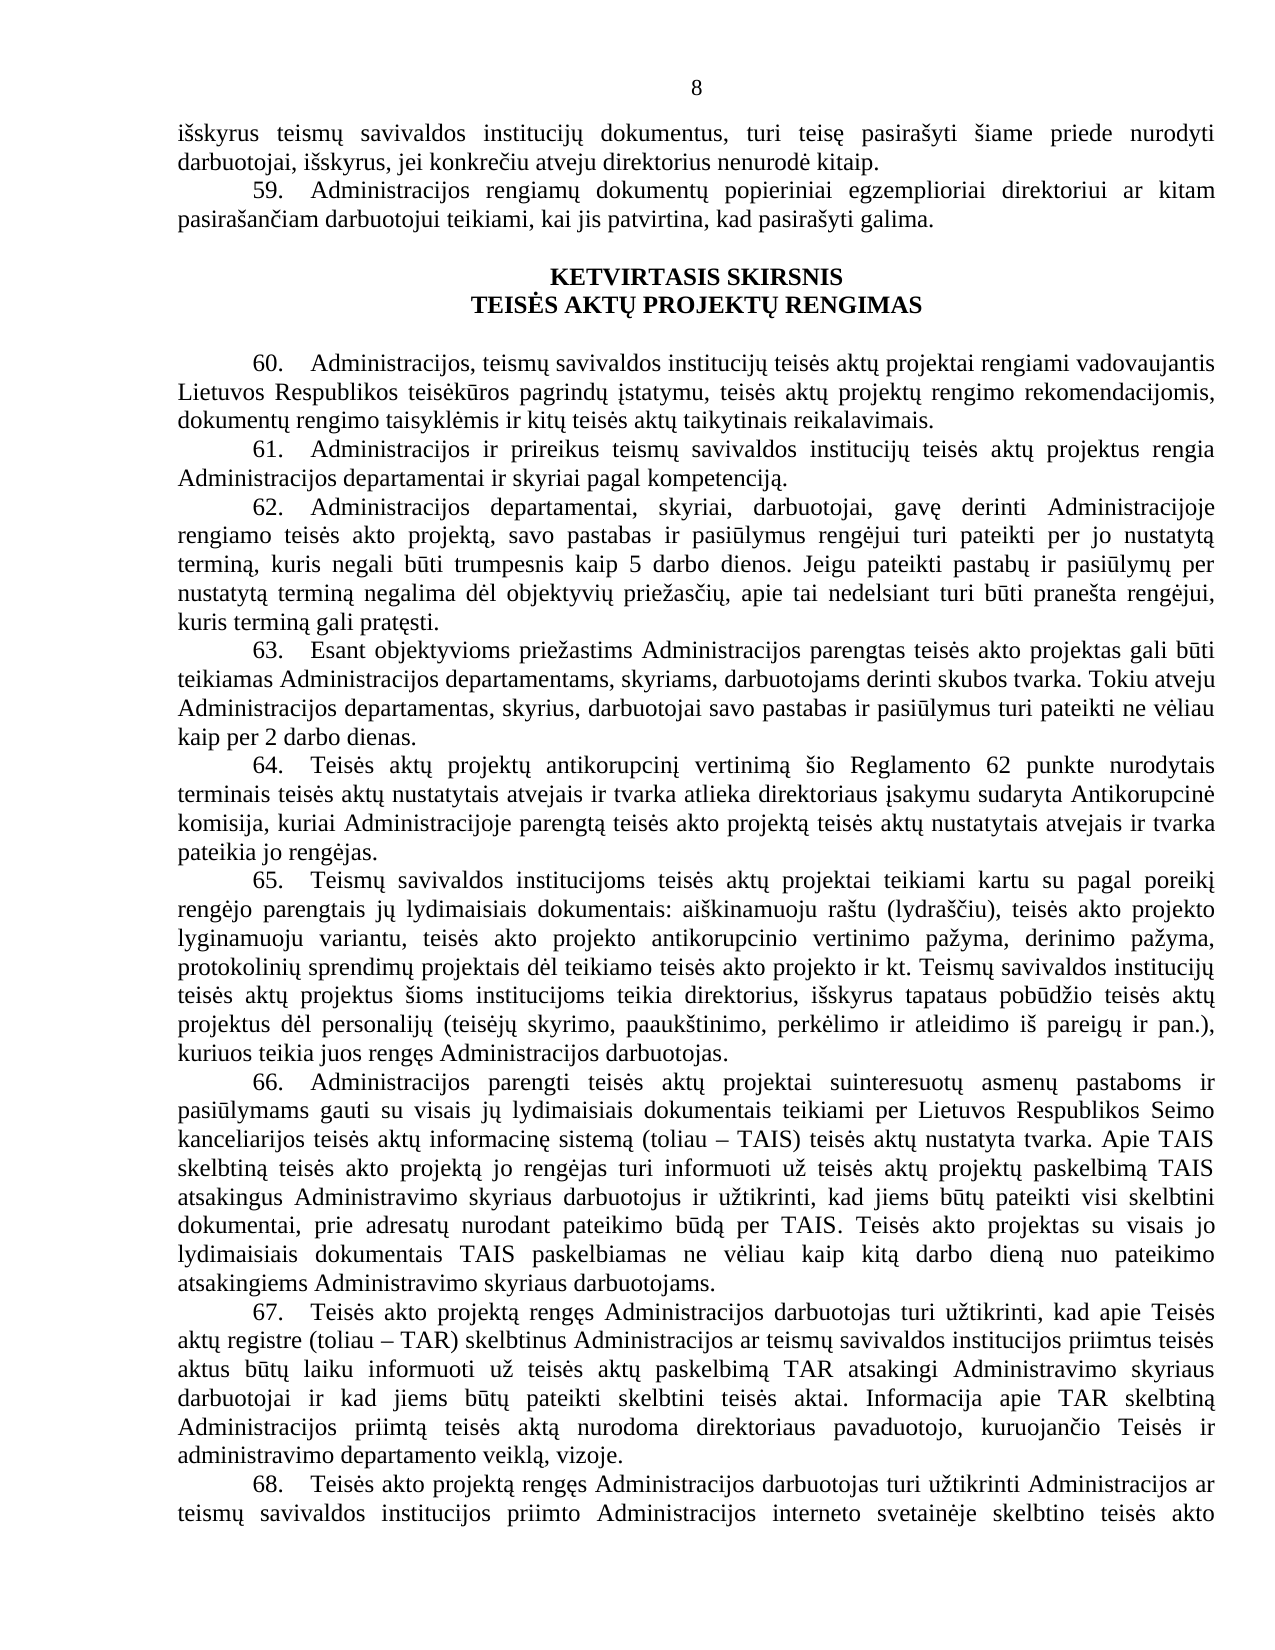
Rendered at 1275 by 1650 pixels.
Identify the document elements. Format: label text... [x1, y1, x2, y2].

text išskyrus teismų savivaldos institucijų dokumentus, turi teisę pasirašyti šiame priede nurodyti darbuotojai, išskyrus, jei konkrečiu atveju direktorius nenurodė kitaip. [177, 118, 1216, 176]
text 67. Teisės akto projektą rengęs Administracijos darbuotojas turi užtikrinti, kad apie Teisės aktų registre (toliau – TAR) skelbtinus Administracijos ar teismų savivaldos institucijos priimtus teisės aktus būtų laiku informuoti už teisės aktų paskelbimą TAR atsakingi Administravimo skyriaus darbuotojai ir kad jiems būtų pateikti skelbtini teisės aktai. Informacija apie TAR skelbtiną Administracijos priimtą teisės aktą nurodoma direktoriaus pavaduotojo, kuruojančio Teisės ir administravimo departamento veiklą, vizoje. [177, 1297, 1216, 1469]
text TEISĖS AKTŲ PROJEKTŲ RENGIMAS [177, 291, 1216, 319]
text 62. Administracijos departamentai, skyriai, darbuotojai, gavę derinti Administracijoje rengiamo teisės akto projektą, savo pastabas ir pasiūlymus rengėjui turi pateikti per jo nustatytą terminą, kuris negali būti trumpesnis kaip 5 darbo dienos. Jeigu pateikti pastabų ir pasiūlymų per nustatytą terminą negalima dėl objektyvių priežasčių, apie tai nedelsiant turi būti pranešta rengėjui, kuris terminą gali pratęsti. [177, 492, 1216, 636]
text 59. Administracijos rengiamų dokumentų popieriniai egzemplioriai direktoriui ar kitam pasirašančiam darbuotojui teikiami, kai jis patvirtina, kad pasirašyti galima. [177, 176, 1216, 233]
text 60. Administracijos, teismų savivaldos institucijų teisės aktų projektai rengiami vadovaujantis Lietuvos Respublikos teisėkūros pagrindų įstatymu, teisės aktų projektų rengimo rekomendacijomis, dokumentų rengimo taisyklėmis ir kitų teisės aktų taikytinais reikalavimais. [177, 348, 1216, 434]
text 61. Administracijos ir prireikus teismų savivaldos institucijų teisės aktų projektus rengia Administracijos departamentai ir skyriai pagal kompetenciją. [177, 434, 1216, 492]
text 65. Teismų savivaldos institucijoms teisės aktų projektai teikiami kartu su pagal poreikį rengėjo parengtais jų lydimaisiais dokumentais: aiškinamuoju raštu (lydraščiu), teisės akto projekto lyginamuoju variantu, teisės akto projekto antikorupcinio vertinimo pažyma, derinimo pažyma, protokolinių sprendimų projektais dėl teikiamo teisės akto projekto ir kt. Teismų savivaldos institucijų teisės aktų projektus šioms institucijoms teikia direktorius, išskyrus tapataus pobūdžio teisės aktų projektus dėl personalijų (teisėjų skyrimo, paaukštinimo, perkėlimo ir atleidimo iš pareigų ir pan.), kuriuos teikia juos rengęs Administracijos darbuotojas. [177, 866, 1216, 1067]
text 66. Administracijos parengti teisės aktų projektai suinteresuotų asmenų pastaboms ir pasiūlymams gauti su visais jų lydimaisiais dokumentais teikiami per Lietuvos Respublikos Seimo kanceliarijos teisės aktų informacinę sistemą (toliau – TAIS) teisės aktų nustatyta tvarka. Apie TAIS skelbtiną teisės akto projektą jo rengėjas turi informuoti už teisės aktų projektų paskelbimą TAIS atsakingus Administravimo skyriaus darbuotojus ir užtikrinti, kad jiems būtų pateikti visi skelbtini dokumentai, prie adresatų nurodant pateikimo būdą per TAIS. Teisės akto projektas su visais jo lydimaisiais dokumentais TAIS paskelbiamas ne vėliau kaip kitą darbo dieną nuo pateikimo atsakingiems Administravimo skyriaus darbuotojams. [177, 1067, 1216, 1297]
text 64. Teisės aktų projektų antikorupcinį vertinimą šio Reglamento 62 punkte nurodytais terminais teisės aktų nustatytais atvejais ir tvarka atlieka direktoriaus įsakymu sudaryta Antikorupcinė komisija, kuriai Administracijoje parengtą teisės akto projektą teisės aktų nustatytais atvejais ir tvarka pateikia jo rengėjas. [177, 751, 1216, 866]
text 63. Esant objektyvioms priežastims Administracijos parengtas teisės akto projektas gali būti teikiamas Administracijos departamentams, skyriams, darbuotojams derinti skubos tvarka. Tokiu atveju Administracijos departamentas, skyrius, darbuotojai savo pastabas ir pasiūlymus turi pateikti ne vėliau kaip per 2 darbo dienas. [177, 636, 1216, 751]
text 68. Teisės akto projektą rengęs Administracijos darbuotojas turi užtikrinti Administracijos ar teismų savivaldos institucijos priimto Administracijos interneto svetainėje skelbtino teisės akto [177, 1469, 1216, 1527]
text KETVIRTASIS SKIRSNIS [177, 262, 1216, 291]
